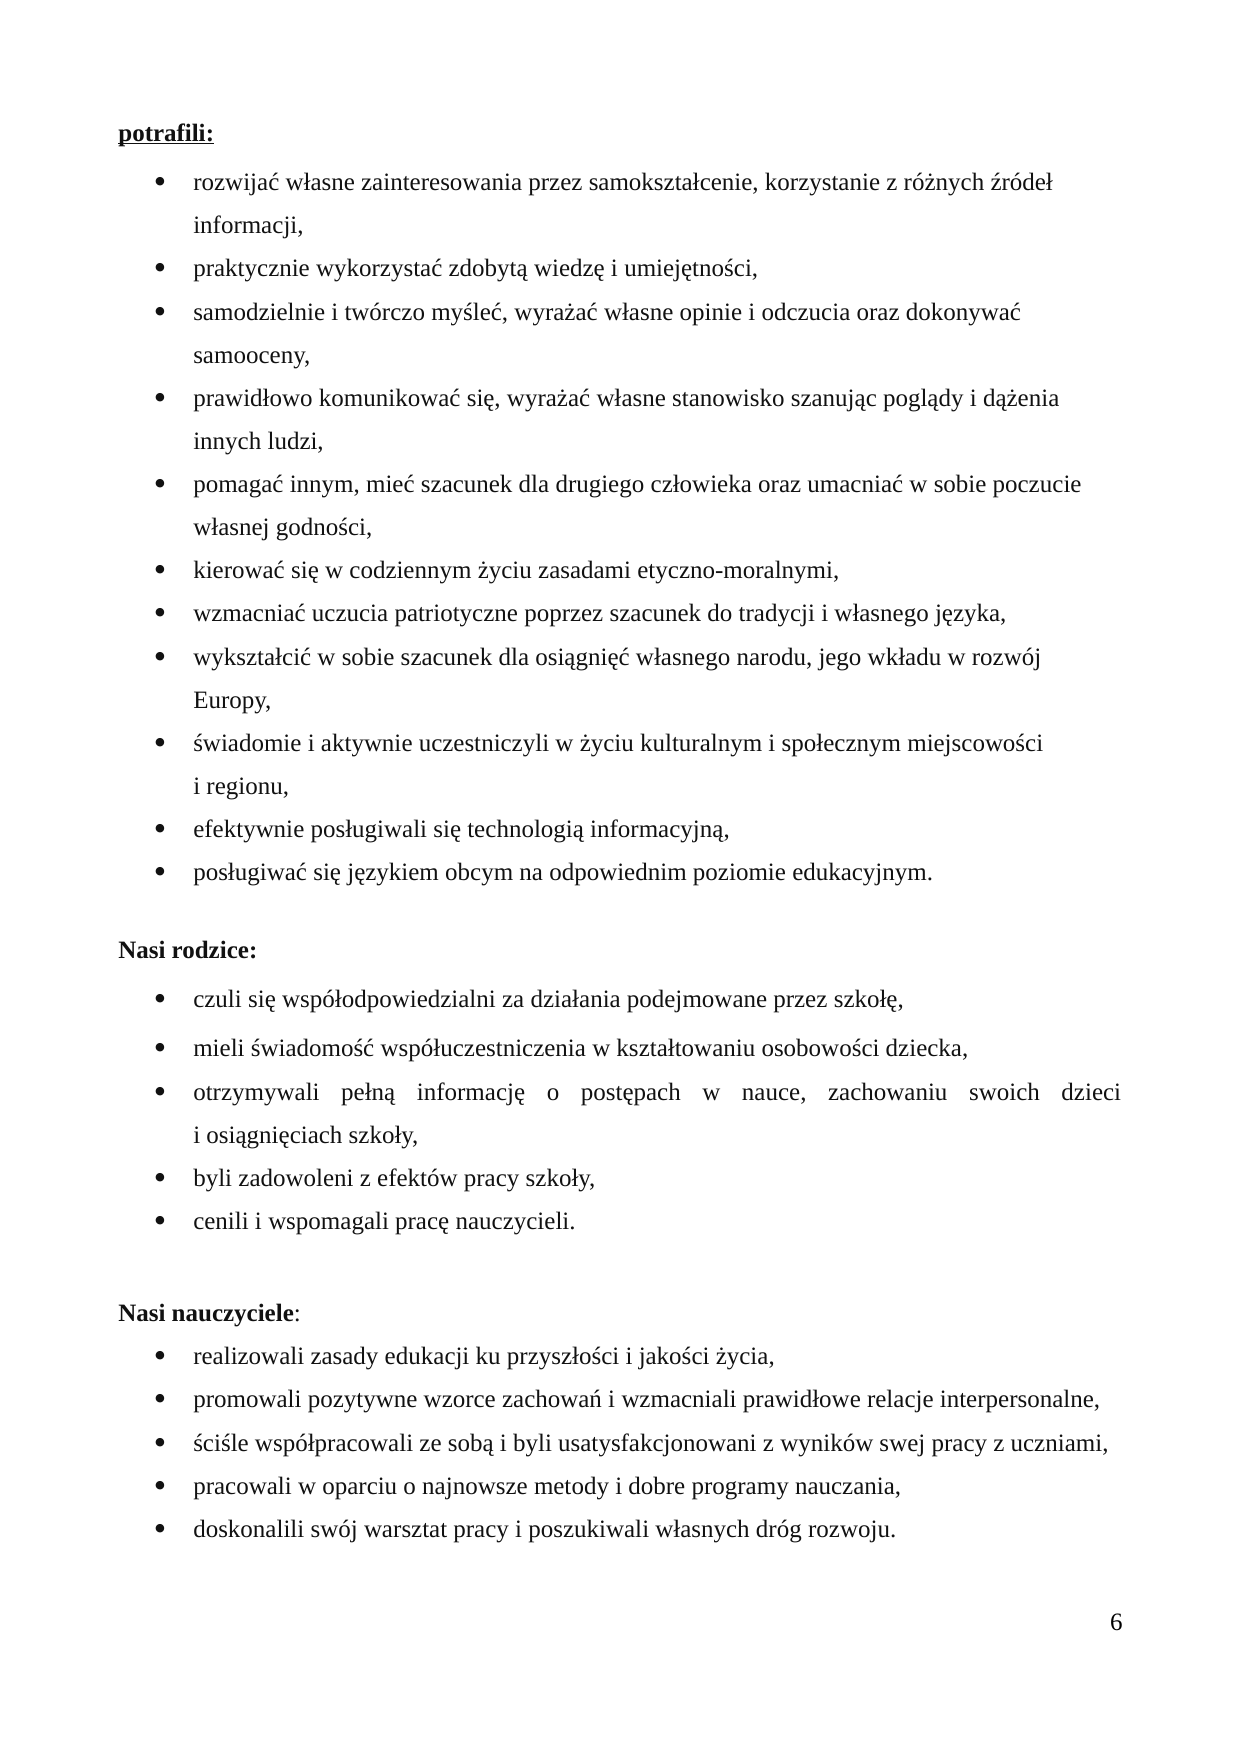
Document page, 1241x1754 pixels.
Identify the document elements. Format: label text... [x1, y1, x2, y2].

list efektywnie posługiwali się technologią informacyjną, [156, 814, 1122, 843]
list samodzielnie i twórczo myśleć, wyrażać własne opinie i odczucia oraz dokonywać samooceny, [156, 297, 1122, 368]
list pracowali w oparciu o najnowsze metody i dobre programy nauczania, [156, 1471, 1122, 1499]
text Nasi nauczyciele: [118, 1298, 1122, 1327]
list kierować się w codziennym życiu zasadami etyczno-moralnymi, [156, 555, 1122, 584]
list posługiwać się językiem obcym na odpowiednim poziomie edukacyjnym. [156, 857, 1122, 886]
list cenili i wspomagali pracę nauczycieli. [156, 1206, 1122, 1235]
list promowali pozytywne wzorce zachowań i wzmacniali prawidłowe relacje interpersonalne, [156, 1384, 1122, 1413]
list realizowali zasady edukacji ku przyszłości i jakości życia, [156, 1341, 1122, 1370]
list świadomie i aktywnie uczestniczyli w życiu kulturalnym i społecznym miejscowości i regionu, [156, 728, 1122, 800]
list pomagać innym, mieć szacunek dla drugiego człowieka oraz umacniać w sobie poczucie własnej godności, [156, 469, 1122, 541]
text Nasi rodzice: [118, 935, 1122, 964]
list otrzymywali pełną informację o postępach w nauce, zachowaniu swoich dzieci i osiągnięciach szkoły, [156, 1077, 1122, 1148]
list byli zadowoleni z efektów pracy szkoły, [156, 1163, 1122, 1192]
list ściśle współpracowali ze sobą i byli usatysfakcjonowani z wyników swej pracy z uczniami, [156, 1428, 1122, 1456]
text potrafili: [118, 118, 1122, 147]
list mieli świadomość współuczestniczenia w kształtowaniu osobowości dziecka, [156, 1033, 1122, 1062]
list praktycznie wykorzystać zdobytą wiedzę i umiejętności, [156, 253, 1122, 282]
list wykształcić w sobie szacunek dla osiągnięć własnego narodu, jego wkładu w rozwój Europy, [156, 642, 1122, 713]
list czuli się współodpowiedzialni za działania podejmowane przez szkołę, [156, 984, 1122, 1013]
list wzmacniać uczucia patriotyczne poprzez szacunek do tradycji i własnego języka, [156, 598, 1122, 627]
list rozwijać własne zainteresowania przez samokształcenie, korzystanie z różnych źródeł informacji, [156, 167, 1122, 239]
list doskonalili swój warsztat pracy i poszukiwali własnych dróg rozwoju. [156, 1514, 1122, 1543]
list prawidłowo komunikować się, wyrażać własne stanowisko szanując poglądy i dążenia innych ludzi, [156, 383, 1122, 455]
